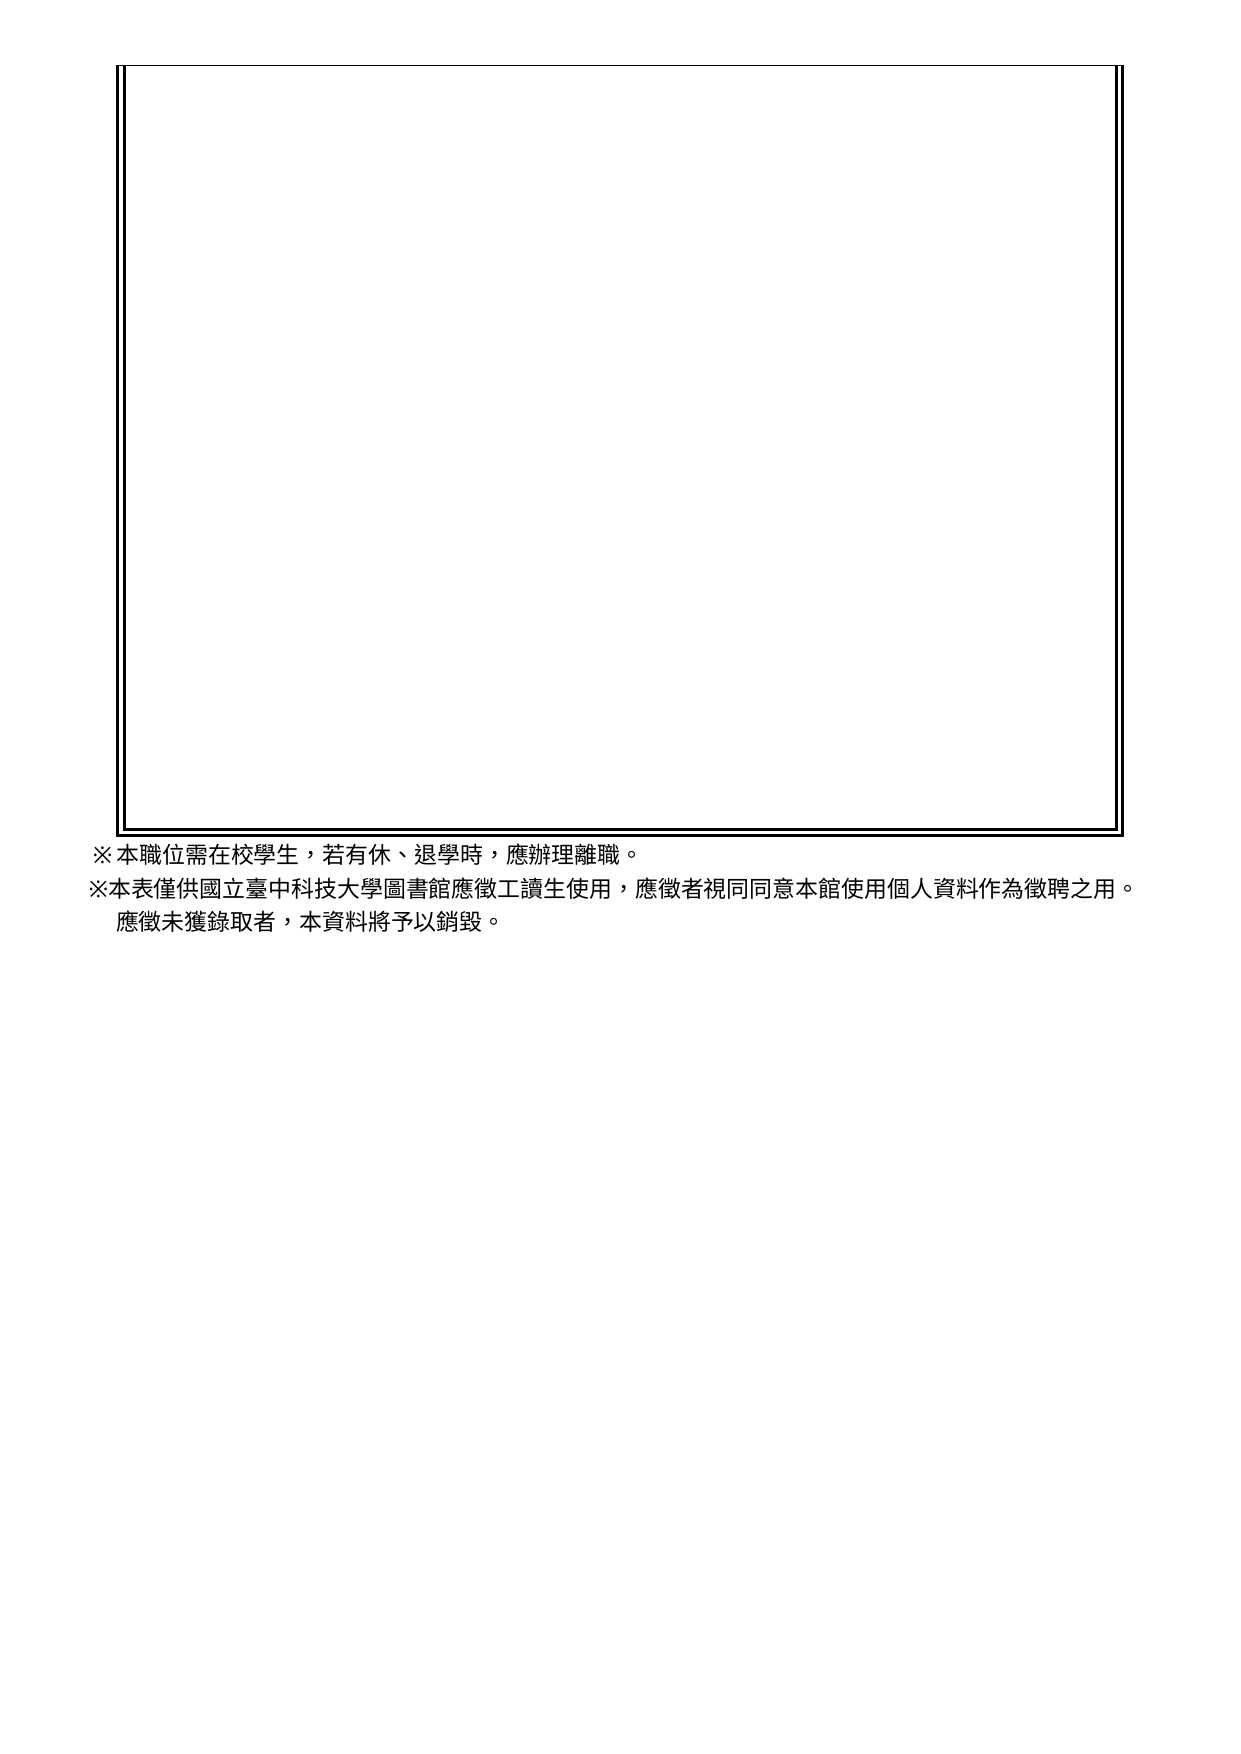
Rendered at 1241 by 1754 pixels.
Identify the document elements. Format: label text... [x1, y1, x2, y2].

text ※本職位需在校學生，若有休、退學時，應辦理離職。 [89, 837, 1152, 871]
table_cell [126, 66, 1115, 828]
text ※本表僅供國立臺中科技大學圖書館應徵工讀生使用，應徵者視同同意本館使用個人資料作為徵聘之用。應徵未獲錄取者，本資料將予以銷毀。 [89, 871, 1152, 937]
